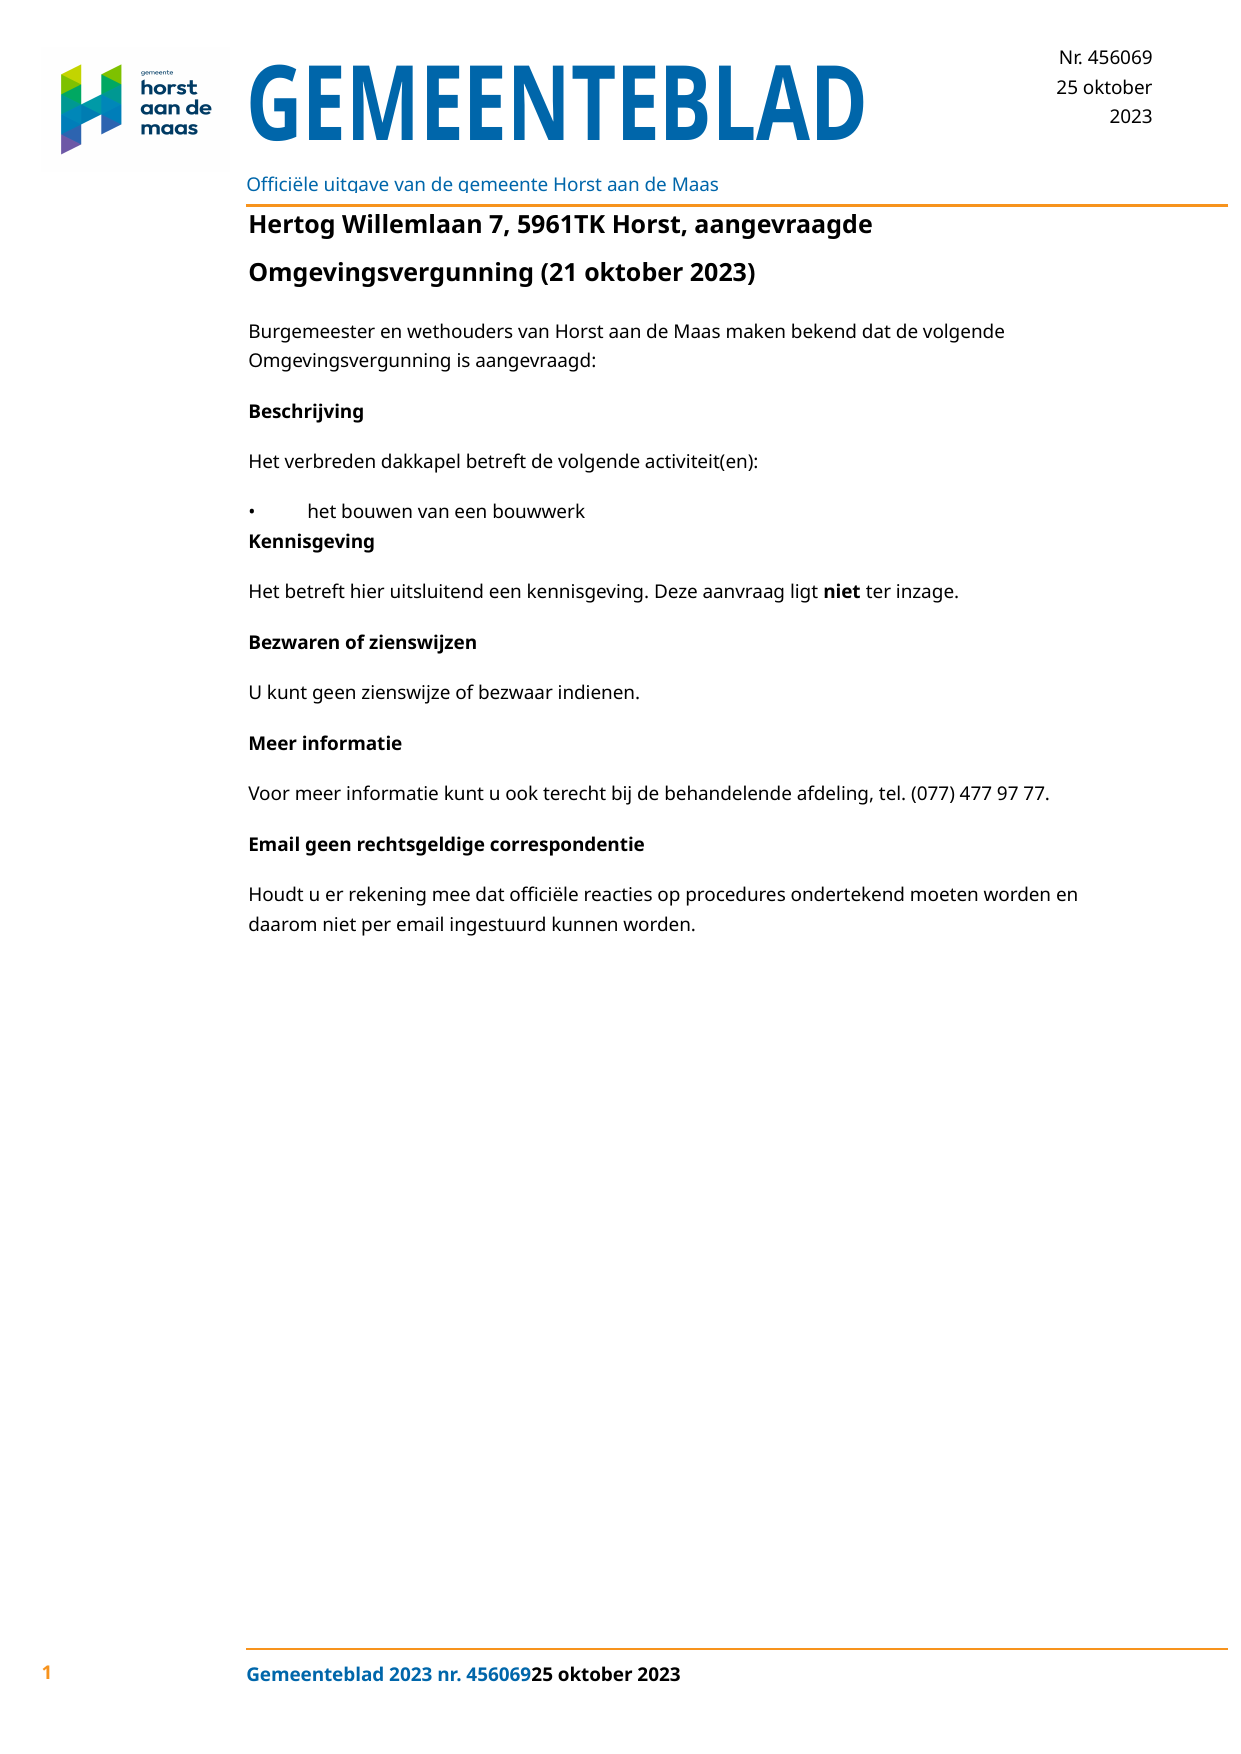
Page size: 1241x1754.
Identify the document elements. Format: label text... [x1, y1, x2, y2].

text Bezwaren of zienswijzen [248, 629, 1152, 655]
text Burgemeester en wethouders van Horst aan de Maas maken bekend dat de volgende Omgevingsvergunning is aangevraagd: [248, 318, 1152, 373]
text Meer informatie [248, 730, 1152, 756]
text U kunt geen zienswijze of bezwaar indienen. [248, 679, 1152, 705]
text Beschrijving [248, 398, 1152, 424]
text Het verbreden dakkapel betreft de volgende activiteit(en): [248, 448, 1152, 474]
text Kennisgeving [248, 528, 1152, 554]
text Houdt u er rekening mee dat officiële reacties op procedures ondertekend moeten worden en daarom niet per email ingestuurd kunnen worden. [248, 881, 1152, 937]
text Hertog Willemlaan 7, 5961TK Horst, aangevraagde Omgevingsvergunning (21 oktober 2023) [248, 207, 1152, 288]
list het bouwen van een bouwwerk [248, 499, 1152, 524]
text Het betreft hier uitsluitend een kennisgeving. Deze aanvraag ligt niet ter inzage. [248, 579, 1152, 604]
text Voor meer informatie kunt u ook terecht bij de behandelende afdeling, tel. (077) 477 97 77. [248, 780, 1152, 806]
picture [41, 47, 231, 172]
text Email geen rechtsgeldige correspondentie [248, 831, 1152, 857]
